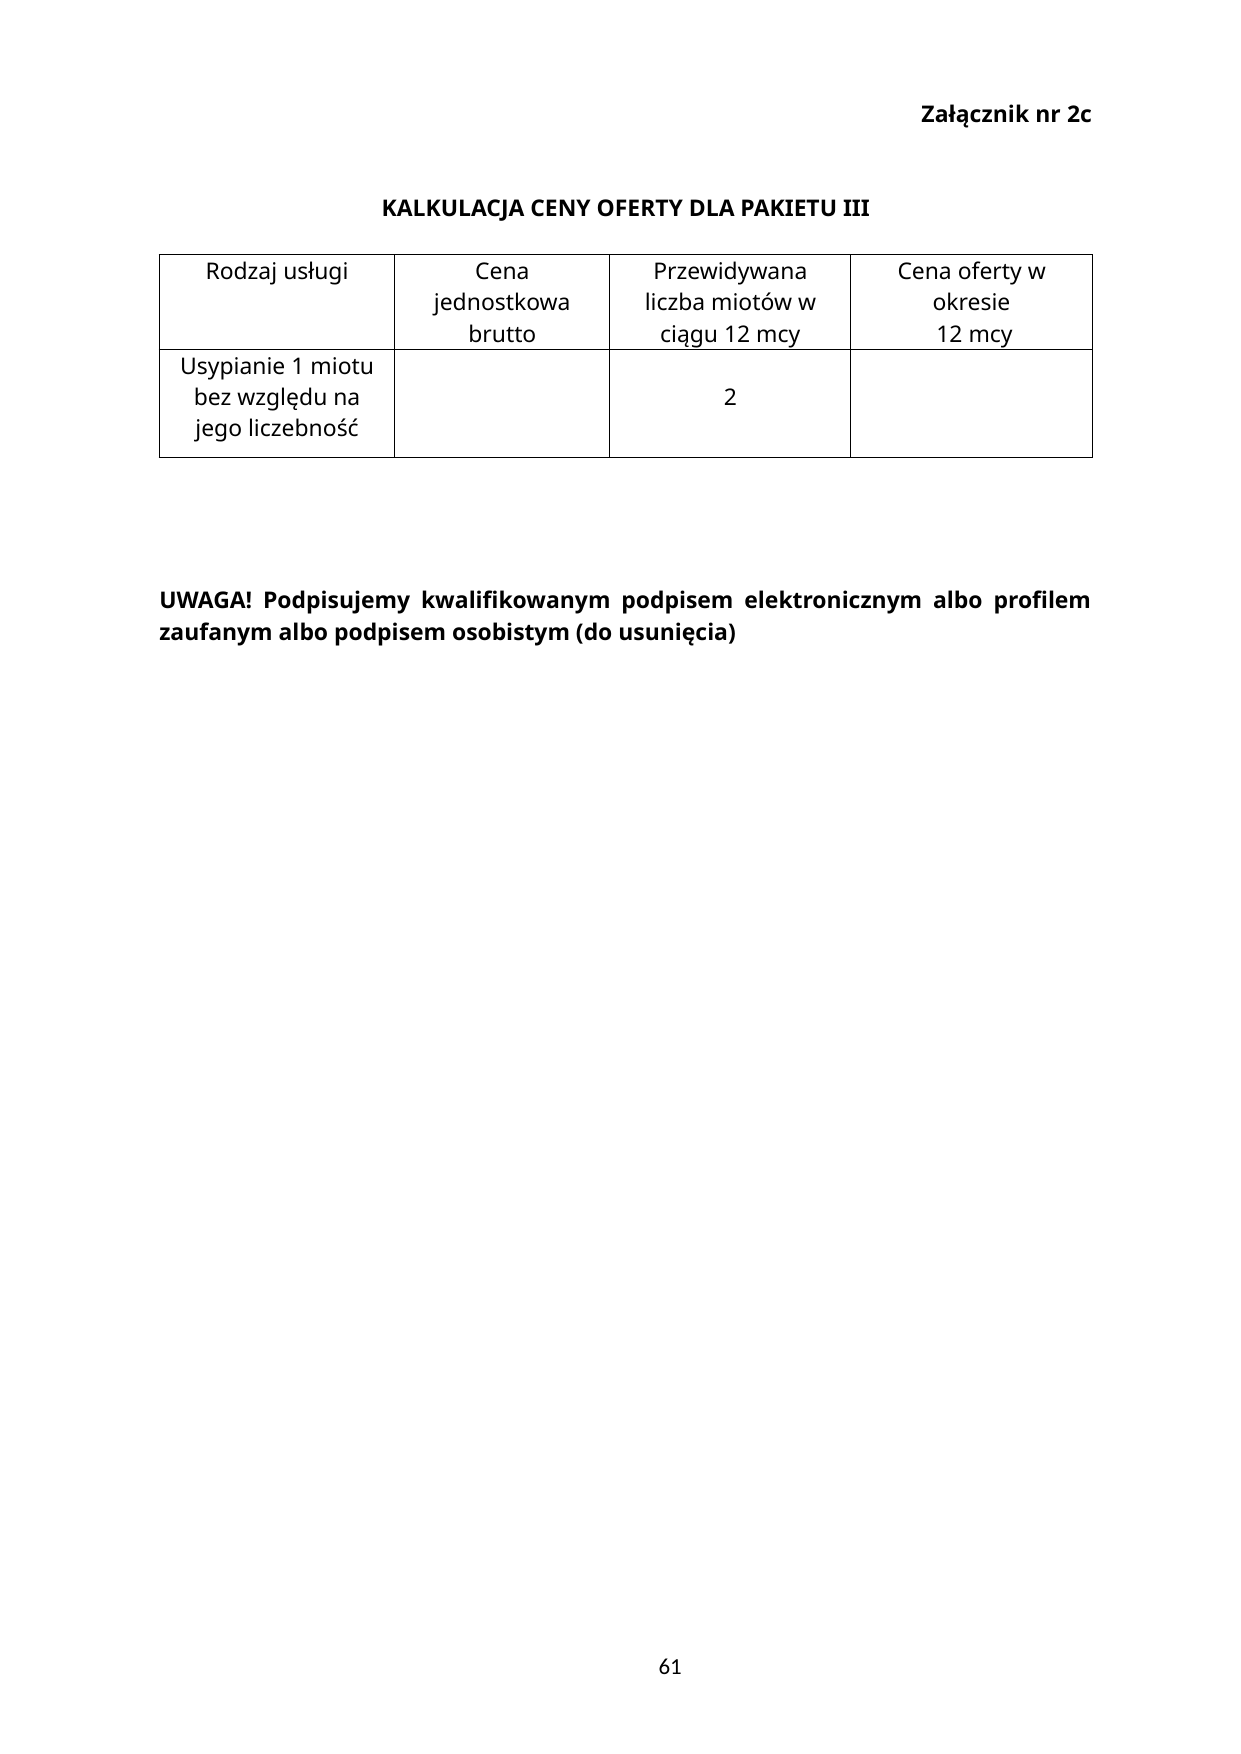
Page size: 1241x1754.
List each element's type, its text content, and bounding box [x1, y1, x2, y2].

table_header Cena oferty w okresie 12 mcy [851, 255, 1092, 349]
table_header Rodzaj usługi [160, 255, 394, 349]
table_cell 2 [610, 350, 850, 457]
text KALKULACJA CENY OFERTY DLA PAKIETU III [159, 192, 1092, 223]
text Załącznik nr 2c [159, 98, 1092, 129]
text UWAGA! Podpisujemy kwalifikowanym podpisem elektronicznym albo profilem zaufanym albo podpisem osobistym (do usunięcia) [159, 584, 1092, 647]
table_cell Usypianie 1 miotu bez względu na jego liczebność [160, 350, 394, 457]
table_cell [395, 350, 609, 457]
table_cell [851, 350, 1092, 457]
table_header Cena jednostkowa brutto [395, 255, 609, 349]
table_header Przewidywana liczba miotów w ciągu 12 mcy [610, 255, 850, 349]
